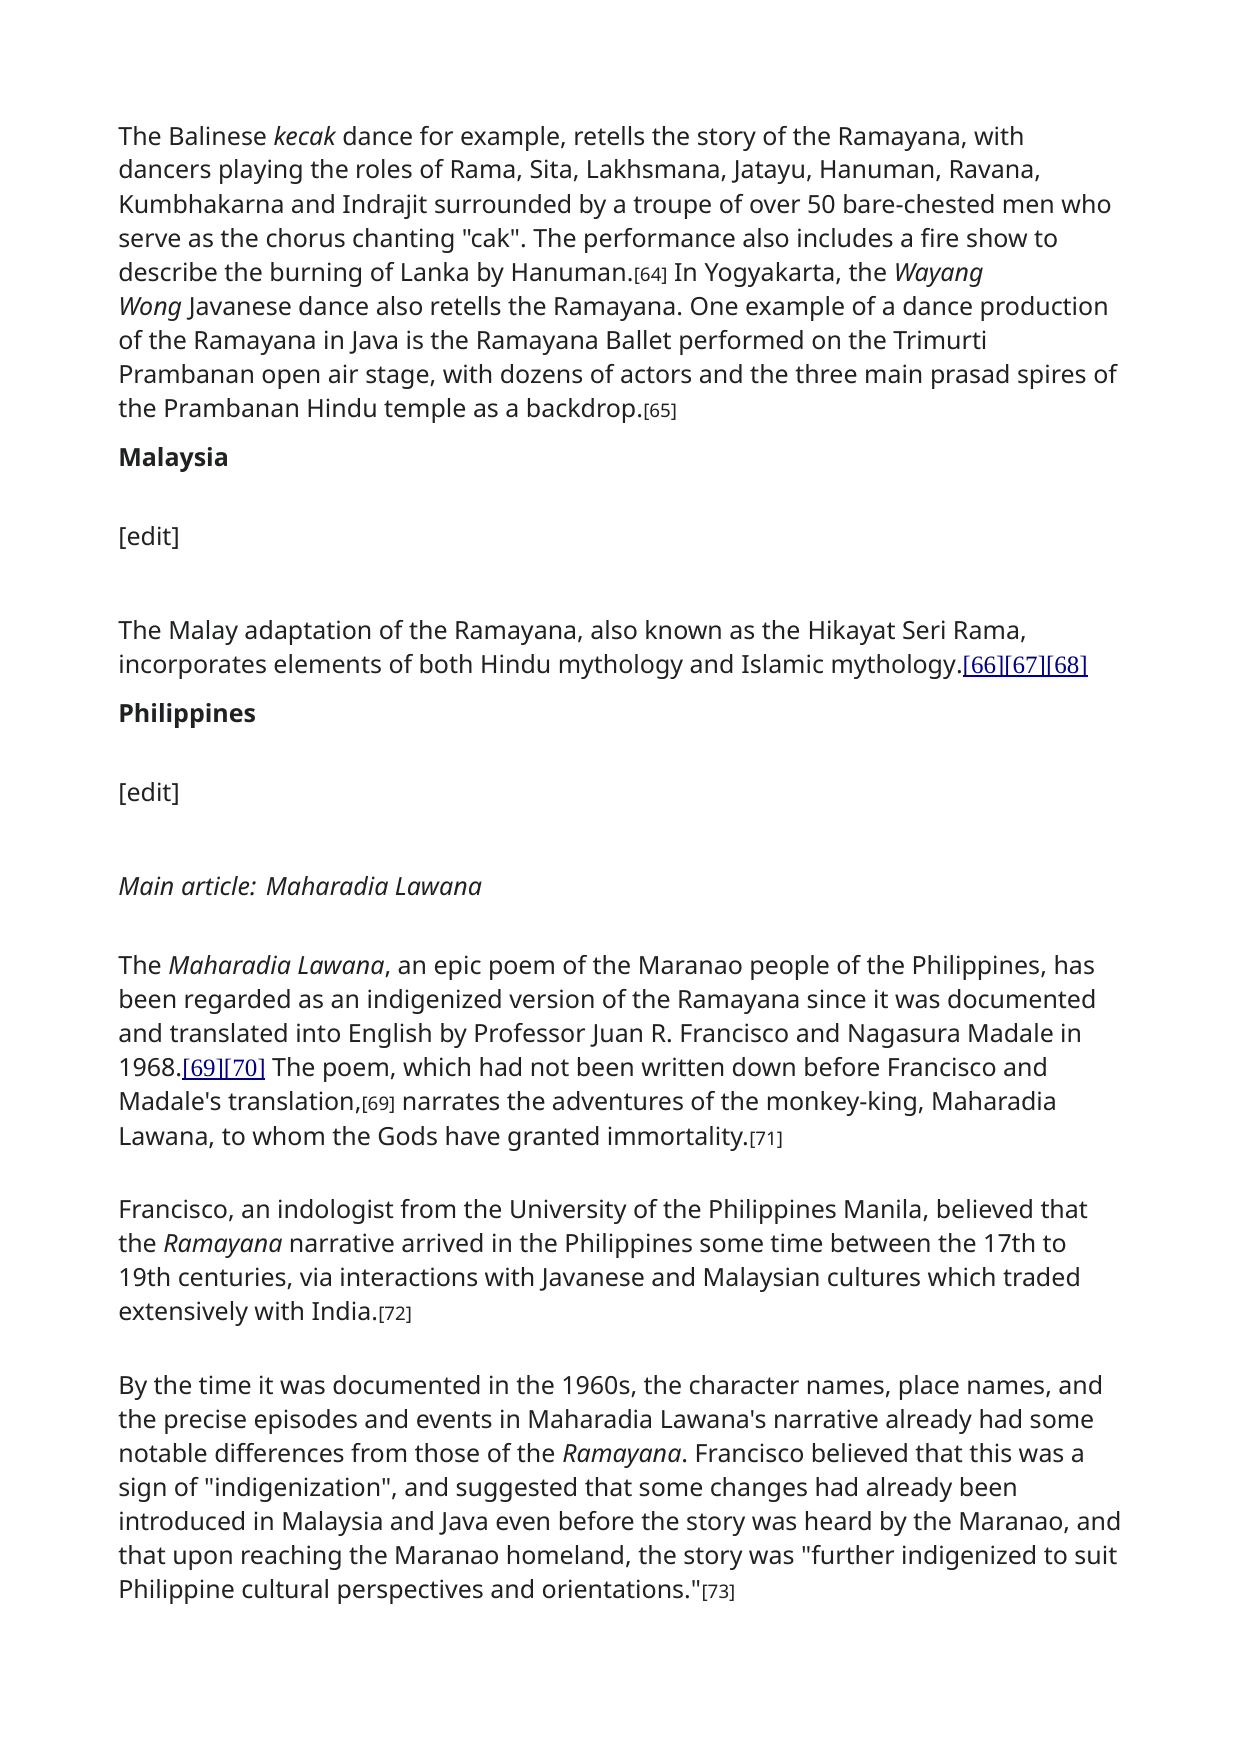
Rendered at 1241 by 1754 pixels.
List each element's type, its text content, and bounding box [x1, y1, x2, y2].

text Francisco, an indologist from the University of the Philippines Manila, believed that the Ramayana narrative arrived in the Philippines some time between the 17th to 19th centuries, via interactions with Javanese and Malaysian cultures which traded extensively with India.[72] [118, 1192, 1122, 1328]
subtitle Philippines [118, 696, 1122, 729]
text Main article: Maharadia Lawana [118, 869, 1122, 903]
text By the time it was documented in the 1960s, the character names, place names, and the precise episodes and events in Maharadia Lawana's narrative already had some notable differences from those of the Ramayana. Francisco believed that this was a sign of "indigenization", and suggested that some changes had already been introduced in Malaysia and Java even before the story was heard by the Maranao, and that upon reaching the Maranao homeland, the story was "further indigenized to suit Philippine cultural perspectives and orientations."[73] [118, 1368, 1122, 1606]
text [edit] [118, 519, 1122, 553]
text The Maharadia Lawana, an epic poem of the Maranao people of the Philippines, has been regarded as an indigenized version of the Ramayana since it was documented and translated into English by Professor Juan R. Francisco and Nagasura Madale in 1968.[69][70] The poem, which had not been written down before Francisco and Madale's translation,[69] narrates the adventures of the monkey-king, Maharadia Lawana, to whom the Gods have granted immortality.[71] [118, 948, 1122, 1152]
text The Balinese kecak dance for example, retells the story of the Ramayana, with dancers playing the roles of Rama, Sita, Lakhsmana, Jatayu, Hanuman, Ravana, Kumbhakarna and Indrajit surrounded by a troupe of over 50 bare-chested men who serve as the chorus chanting "cak". The performance also includes a fire show to describe the burning of Lanka by Hanuman.[64] In Yogyakarta, the Wayang Wong Javanese dance also retells the Ramayana. One example of a dance production of the Ramayana in Java is the Ramayana Ballet performed on the Trimurti Prambanan open air stage, with dozens of actors and the three main prasad spires of the Prambanan Hindu temple as a backdrop.[65] [118, 118, 1122, 425]
text The Malay adaptation of the Ramayana, also known as the Hikayat Seri Rama, incorporates elements of both Hindu mythology and Islamic mythology.[66][67][68] [118, 613, 1122, 681]
text [edit] [118, 775, 1122, 809]
subtitle Malaysia [118, 439, 1122, 473]
